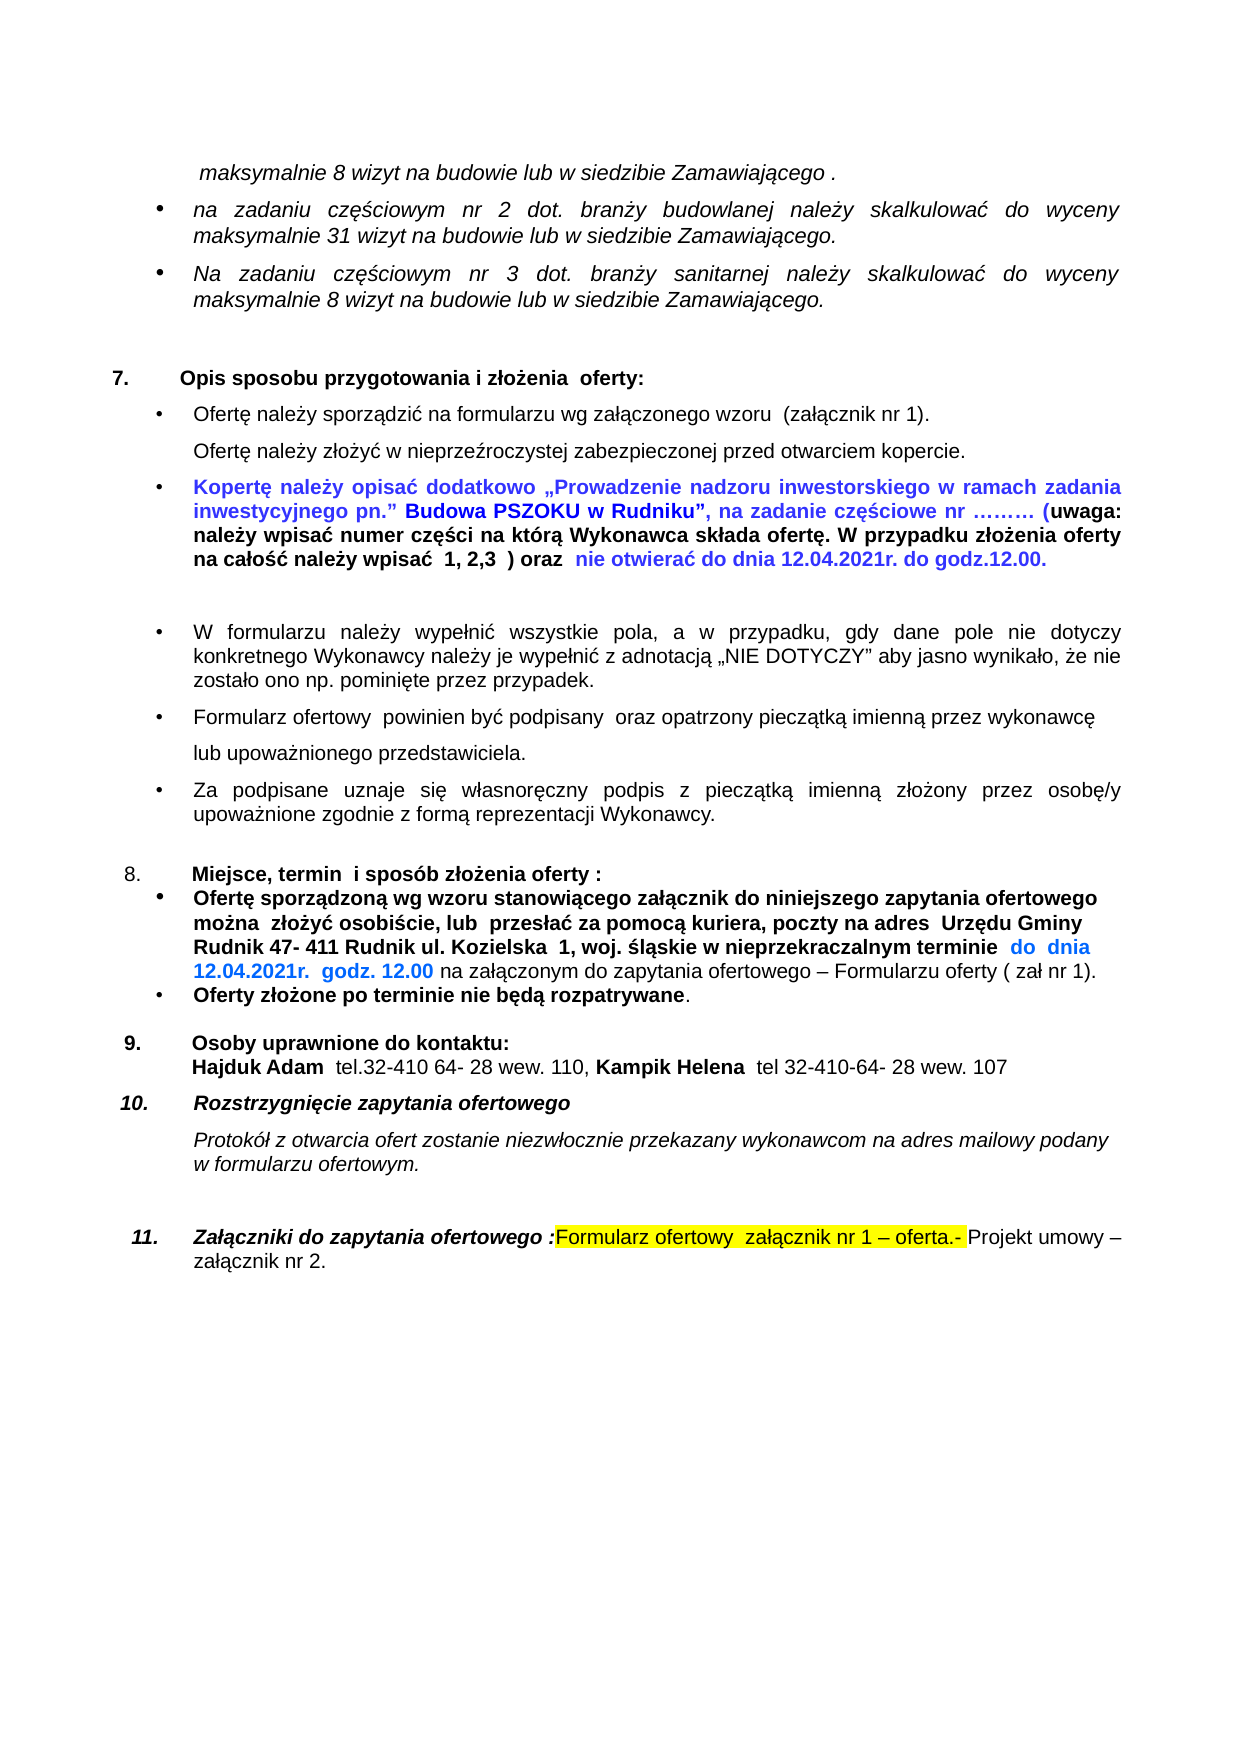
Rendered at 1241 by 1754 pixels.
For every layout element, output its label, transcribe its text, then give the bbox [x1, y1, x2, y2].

list Ofertę należy sporządzić na formularzu wg załączonego wzoru (załącznik nr 1). [156, 402, 1122, 426]
list Kopertę należy opisać dodatkowo „Prowadzenie nadzoru inwestorskiego w ramach zadania inwestycyjnego pn.” Budowa PSZOKU w Rudniku”, na zadanie częściowe nr ……… (uwaga: należy wpisać numer części na którą Wykonawca składa ofertę. W przypadku złożenia oferty na całość należy wpisać 1, 2,3 ) oraz nie otwierać do dnia 12.04.2021r. do godz.12.00. [156, 475, 1122, 571]
text 9. Osoby uprawnione do kontaktu: [118, 1031, 1122, 1055]
text 8. Miejsce, termin i sposób złożenia oferty : [118, 862, 1122, 886]
list W formularzu należy wypełnić wszystkie pola, a w przypadku, gdy dane pole nie dotyczy konkretnego Wykonawcy należy je wypełnić z adnotacją „NIE DOTYCZY” aby jasno wynikało, że nie zostało ono np. pominięte przez przypadek. [156, 620, 1122, 692]
list 7. Opis sposobu przygotowania i złożenia oferty: [53, 366, 1122, 389]
list Formularz ofertowy powinien być podpisany oraz opatrzony pieczątką imienną przez wykonawcę [156, 704, 1122, 728]
text 11. Załączniki do zapytania ofertowego :Formularz ofertowy załącznik nr 1 – oferta.- Projekt umowy – załącznik nr 2. [0, 1224, 1122, 1272]
list na zadaniu częściowym nr 2 dot. branży budowlanej należy skalkulować do wyceny maksymalnie 31 wizyt na budowie lub w siedzibie Zamawiającego. [156, 197, 1122, 248]
list Na zadaniu częściowym nr 3 dot. branży sanitarnej należy skalkulować do wyceny maksymalnie 8 wizyt na budowie lub w siedzibie Zamawiającego. [156, 261, 1122, 312]
list lub upoważnionego przedstawiciela. [156, 741, 1122, 765]
text 10. Rozstrzygnięcie zapytania ofertowego [0, 1091, 1122, 1115]
list Ofertę sporządzoną wg wzoru stanowiącego załącznik do niniejszego zapytania ofertowego można złożyć osobiście, lub przesłać za pomocą kuriera, poczty na adres Urzędu Gminy Rudnik 47- 411 Rudnik ul. Kozielska 1, woj. śląskie w nieprzekraczalnym terminie do dnia 12.04.2021r. godz. 12.00 na załączonym do zapytania ofertowego – Formularzu oferty ( zał nr 1). [156, 886, 1122, 983]
list Ofertę należy złożyć w nieprzeźroczystej zabezpieczonej przed otwarciem kopercie. [156, 439, 1122, 463]
text Hajduk Adam tel.32-410 64- 28 wew. 110, Kampik Helena tel 32-410-64- 28 wew. 107 [118, 1055, 1122, 1079]
list maksymalnie 8 wizyt na budowie lub w siedzibie Zamawiającego . [156, 159, 1122, 184]
text Protokół z otwarcia ofert zostanie niezwłocznie przekazany wykonawcom na adres mailowy podany w formularzu ofertowym. [0, 1128, 1122, 1176]
list Za podpisane uznaje się własnoręczny podpis z pieczątką imienną złożony przez osobę/y upoważnione zgodnie z formą reprezentacji Wykonawcy. [156, 777, 1122, 826]
list Oferty złożone po terminie nie będą rozpatrywane. [156, 983, 1122, 1007]
